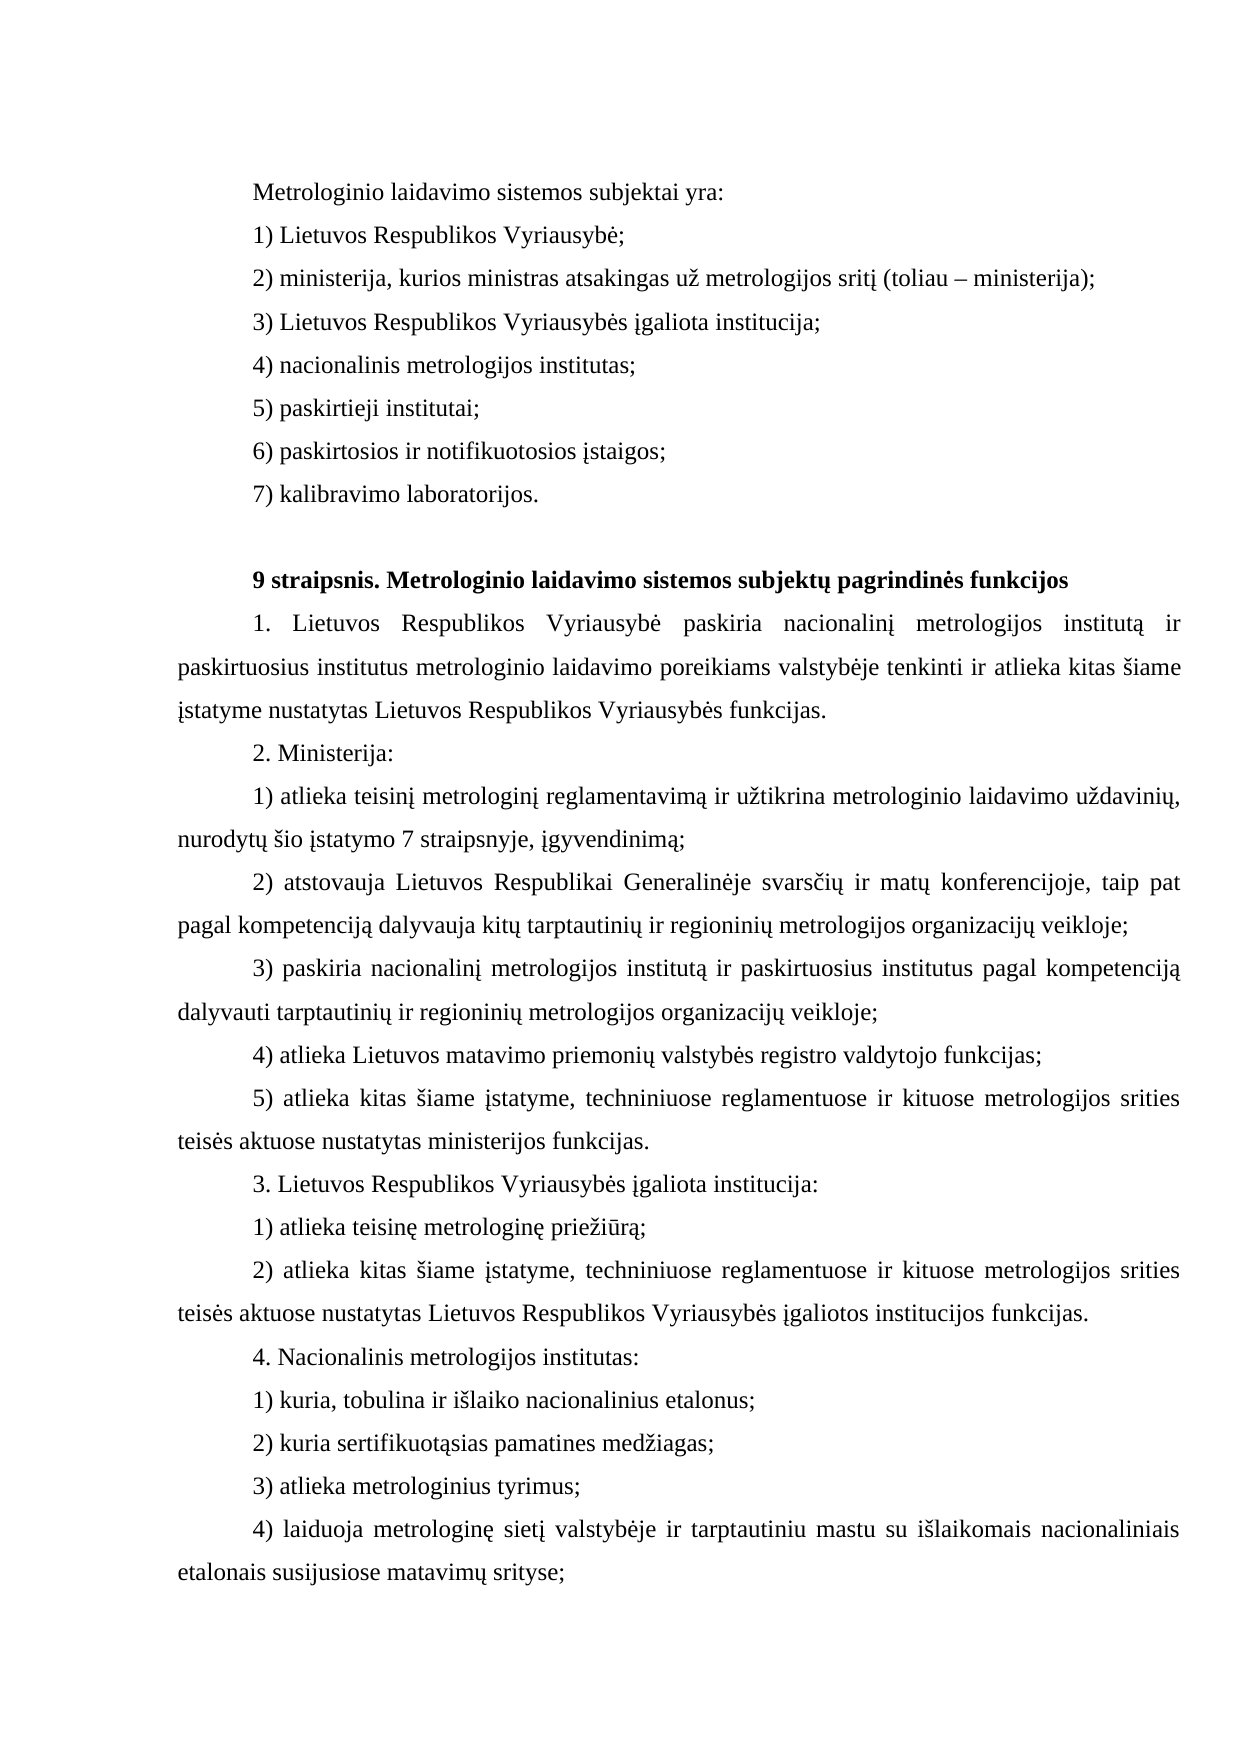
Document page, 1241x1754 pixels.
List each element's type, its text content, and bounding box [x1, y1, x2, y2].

text 9 straipsnis. Metrologinio laidavimo sistemos subjektų pagrindinės funkcijos [177, 565, 1181, 594]
text 3. Lietuvos Respublikos Vyriausybės įgaliota institucija: [177, 1169, 1181, 1198]
text 3) Lietuvos Respublikos Vyriausybės įgaliota institucija; [177, 307, 1181, 335]
text 1) atlieka teisinį metrologinį reglamentavimą ir užtikrina metrologinio laidavimo uždavinių, nurodytų šio įstatymo 7 straipsnyje, įgyvendinimą; [177, 781, 1181, 853]
text 2) ministerija, kurios ministras atsakingas už metrologijos sritį (toliau – ministerija); [177, 263, 1181, 292]
text 1) atlieka teisinę metrologinę priežiūrą; [177, 1212, 1181, 1241]
text 4. Nacionalinis metrologijos institutas: [177, 1342, 1181, 1370]
text 2. Ministerija: [177, 738, 1181, 767]
text Metrologinio laidavimo sistemos subjektai yra: [177, 177, 1181, 206]
text 6) paskirtosios ir notifikuotosios įstaigos; [177, 436, 1181, 465]
text 2) kuria sertifikuotąsias pamatines medžiagas; [177, 1428, 1181, 1457]
text 2) atstovauja Lietuvos Respublikai Generalinėje svarsčių ir matų konferencijoje, taip pat pagal kompetenciją dalyvauja kitų tarptautinių ir regioninių metrologijos organizacijų veikloje; [177, 867, 1181, 939]
text 3) atlieka metrologinius tyrimus; [177, 1471, 1181, 1500]
text 4) nacionalinis metrologijos institutas; [177, 350, 1181, 378]
text 1) kuria, tobulina ir išlaiko nacionalinius etalonus; [177, 1385, 1181, 1413]
text 3) paskiria nacionalinį metrologijos institutą ir paskirtuosius institutus pagal kompetenciją dalyvauti tarptautinių ir regioninių metrologijos organizacijų veikloje; [177, 953, 1181, 1025]
text 2) atlieka kitas šiame įstatyme, techniniuose reglamentuose ir kituose metrologijos srities teisės aktuose nustatytas Lietuvos Respublikos Vyriausybės įgaliotos institucijos funkcijas. [177, 1255, 1181, 1327]
text 7) kalibravimo laboratorijos. [177, 479, 1181, 508]
text 1. Lietuvos Respublikos Vyriausybė paskiria nacionalinį metrologijos institutą ir paskirtuosius institutus metrologinio laidavimo poreikiams valstybėje tenkinti ir atlieka kitas šiame įstatyme nustatytas Lietuvos Respublikos Vyriausybės funkcijas. [177, 608, 1181, 723]
text 5) paskirtieji institutai; [177, 393, 1181, 422]
text 4) laiduoja metrologinę sietį valstybėje ir tarptautiniu mastu su išlaikomais nacionaliniais etalonais susijusiose matavimų srityse; [177, 1514, 1181, 1586]
text 5) atlieka kitas šiame įstatyme, techniniuose reglamentuose ir kituose metrologijos srities teisės aktuose nustatytas ministerijos funkcijas. [177, 1083, 1181, 1155]
text 4) atlieka Lietuvos matavimo priemonių valstybės registro valdytojo funkcijas; [177, 1040, 1181, 1068]
text 1) Lietuvos Respublikos Vyriausybė; [177, 220, 1181, 249]
